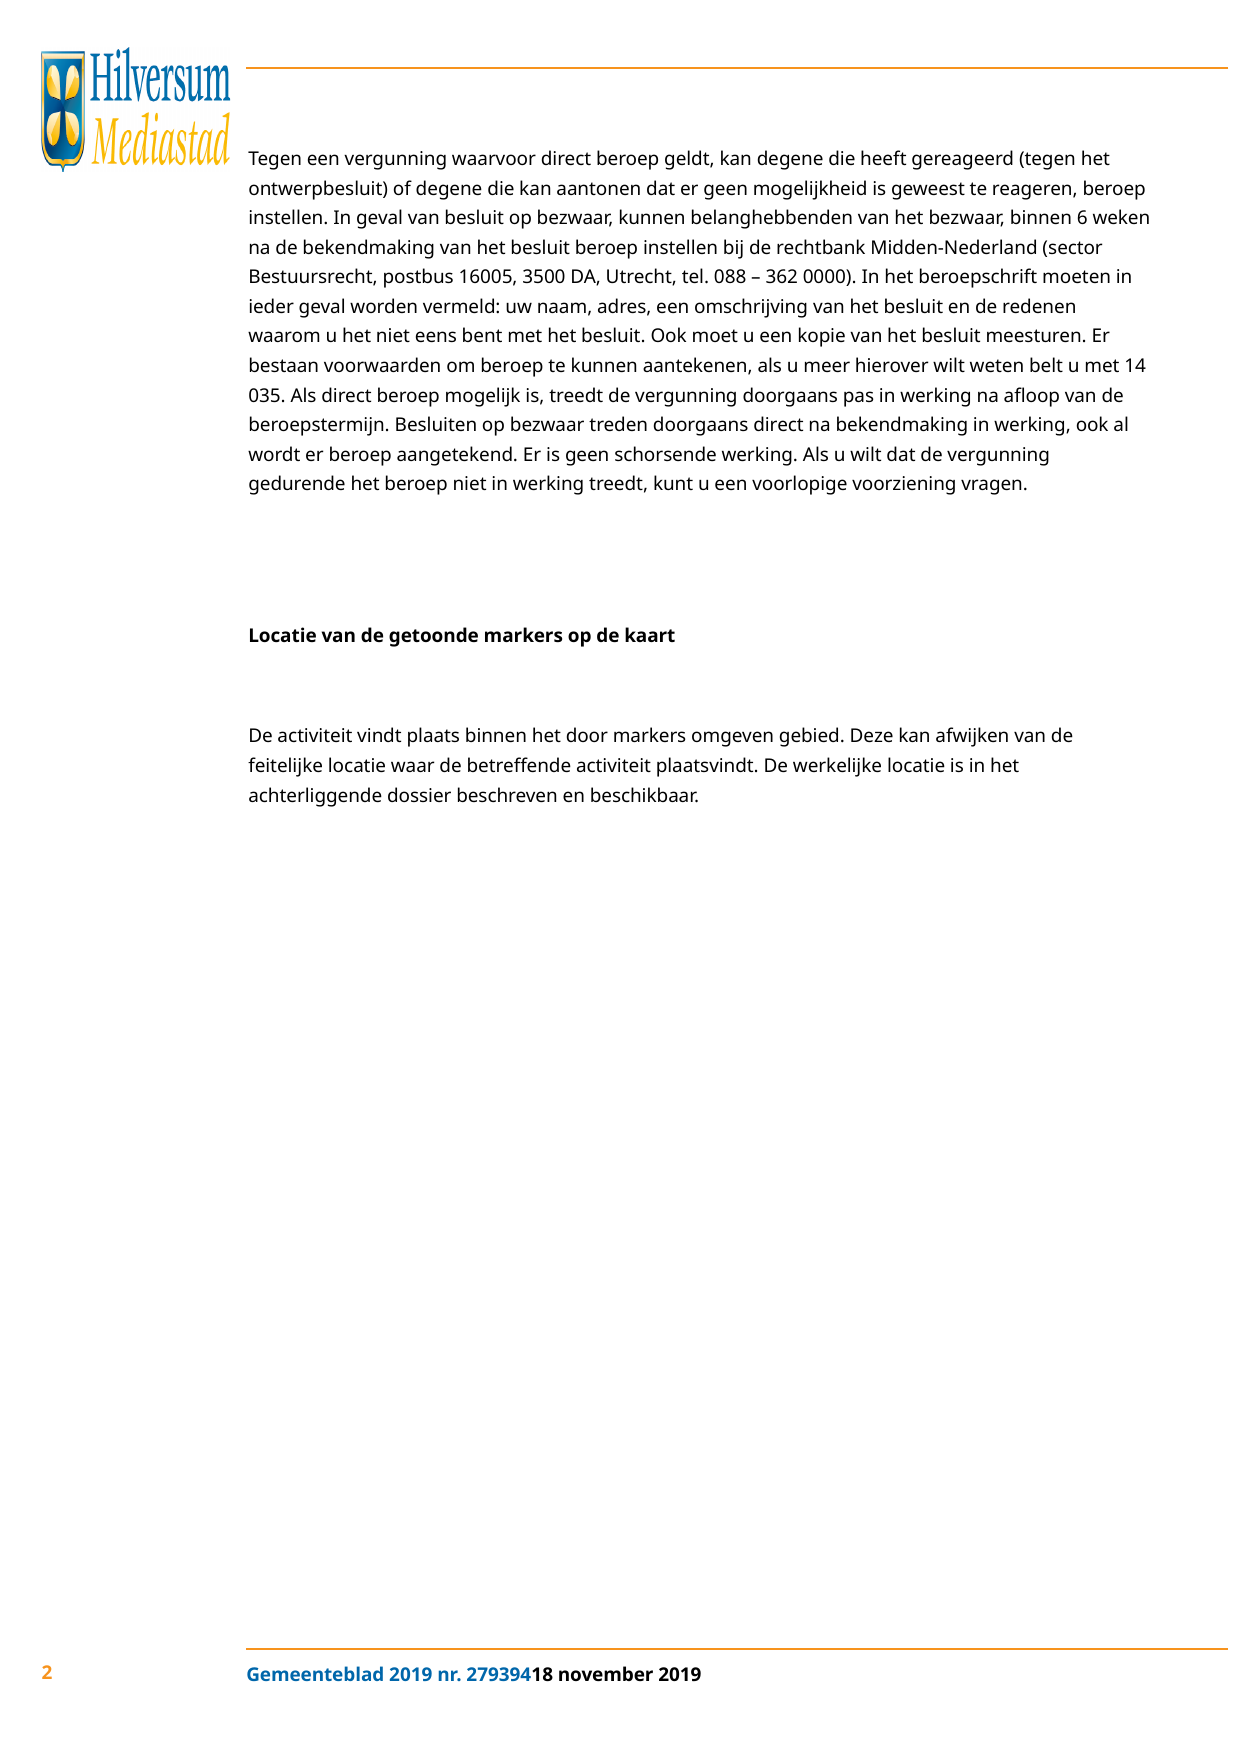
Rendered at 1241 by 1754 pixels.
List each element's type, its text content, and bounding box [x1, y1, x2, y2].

text De activiteit vindt plaats binnen het door markers omgeven gebied. Deze kan afwijken van de feitelijke locatie waar de betreffende activiteit plaatsvindt. De werkelijke locatie is in het achterliggende dossier beschreven en beschikbaar. [248, 723, 1152, 808]
text Locatie van de getoonde markers op de kaart [248, 622, 1152, 648]
text Tegen een vergunning waarvoor direct beroep geldt, kan degene die heeft gereageerd (tegen het ontwerpbesluit) of degene die kan aantonen dat er geen mogelijkheid is geweest te reageren, beroep instellen. In geval van besluit op bezwaar, kunnen belanghebbenden van het bezwaar, binnen 6 weken na de bekendmaking van het besluit beroep instellen bij de rechtbank Midden-Nederland (sector Bestuursrecht, postbus 16005, 3500 DA, Utrecht, tel. 088 – 362 0000). In het beroepschrift moeten in ieder geval worden vermeld: uw naam, adres, een omschrijving van het besluit en de redenen waarom u het niet eens bent met het besluit. Ook moet u een kopie van het besluit meesturen. Er bestaan voorwaarden om beroep te kunnen aantekenen, als u meer hierover wilt weten belt u met 14 035. Als direct beroep mogelijk is, treedt de vergunning doorgaans pas in werking na afloop van de beroepstermijn. Besluiten op bezwaar treden doorgaans direct na bekendmaking in werking, ook al wordt er beroep aangetekend. Er is geen schorsende werking. Als u wilt dat de vergunning gedurende het beroep niet in werking treedt, kunt u een voorlopige voorziening vragen. [248, 145, 1152, 496]
picture [41, 47, 231, 172]
